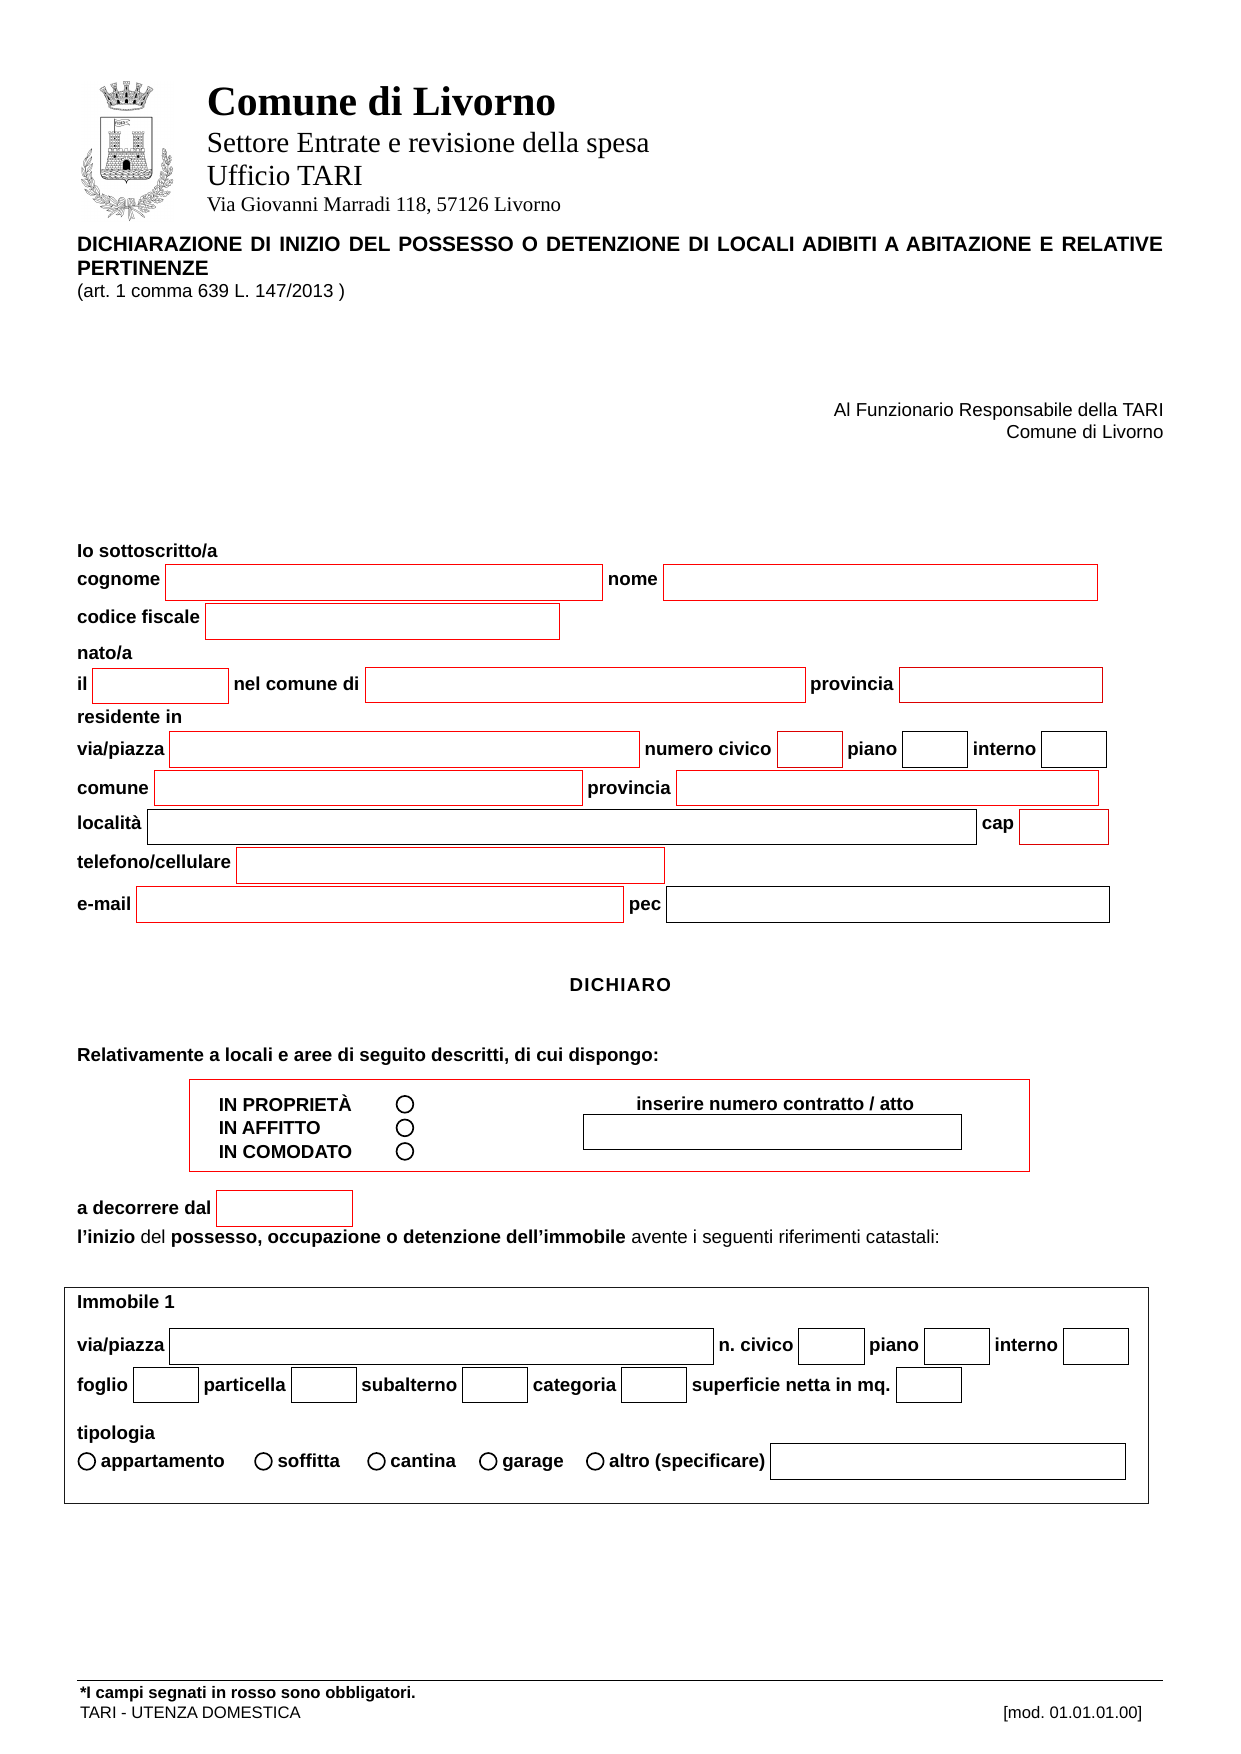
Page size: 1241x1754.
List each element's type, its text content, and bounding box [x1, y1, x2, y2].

text superficie netta in mq. [687, 1367, 896, 1402]
text IN PROPRIETÀ [218, 1092, 475, 1116]
text numero civico [640, 731, 777, 767]
text Comune di Livorno [77, 421, 1163, 442]
text [1107, 731, 1163, 767]
text Ufficio TARI [207, 158, 1163, 192]
text a decorrere dal [77, 1190, 216, 1226]
text tipologia [77, 1422, 1148, 1443]
text Al Funzionario Responsabile della TARI [77, 399, 1163, 421]
text via/piazza [77, 1328, 169, 1364]
text e-mail [77, 886, 136, 922]
text [1110, 886, 1163, 922]
text provincia [806, 667, 899, 703]
text comune [77, 770, 154, 805]
text [1129, 1328, 1148, 1364]
text piano [865, 1328, 924, 1364]
text [962, 1367, 1148, 1402]
text piano [843, 731, 902, 767]
text [1103, 667, 1163, 703]
text [1149, 1290, 1163, 1312]
text particella [199, 1367, 291, 1402]
text DICHIARO [77, 974, 1163, 995]
text appartamento soffitta cantina garage altro (specificare) [77, 1443, 770, 1479]
text subalterno [357, 1367, 462, 1402]
picture [81, 81, 174, 222]
text cognome [77, 564, 165, 600]
text [560, 603, 1163, 639]
text nome [603, 564, 663, 600]
text Comune di Livorno [207, 77, 1163, 125]
text interno [990, 1328, 1063, 1364]
text categoria [528, 1367, 621, 1402]
text cap [977, 809, 1019, 844]
text l’inizio del possesso, occupazione o detenzione dell’immobile avente i seguenti riferimenti catastali: [77, 1226, 1163, 1247]
text [1149, 1422, 1163, 1443]
text nato/a [77, 642, 1163, 663]
text IN AFFITTO [218, 1116, 395, 1139]
text inserire numero contratto / atto [505, 1092, 1029, 1114]
text [436, 1116, 475, 1139]
text IN COMODATO [218, 1139, 395, 1163]
text (art. 1 comma 639 L. 147/2013 ) [77, 280, 1163, 302]
text provincia [583, 770, 676, 805]
text Settore Entrate e revisione della spesa [207, 125, 1163, 158]
text [1098, 564, 1163, 600]
text Immobile 1 [77, 1290, 1148, 1312]
text [436, 1139, 475, 1163]
text [1109, 809, 1163, 844]
text foglio [77, 1367, 133, 1402]
text località [77, 809, 147, 844]
text n. civico [714, 1328, 798, 1364]
text [665, 847, 1163, 883]
text Via Giovanni Marradi 118, 57126 Livorno [207, 192, 1163, 216]
text via/piazza [77, 731, 169, 767]
text il nel comune di [77, 667, 365, 703]
text Relativamente a locali e aree di seguito descritti, di cui dispongo: [77, 1044, 1163, 1066]
text residente in [77, 706, 1163, 728]
text codice fiscale [77, 603, 205, 639]
text interno [968, 731, 1041, 767]
text [353, 1190, 1163, 1226]
text Io sottoscritto/a [77, 540, 1163, 561]
text DICHIARAZIONE DI INIZIO DEL POSSESSO O DETENZIONE DI LOCALI ADIBITI A ABITAZIONE E RELATIVE PERTINENZE [77, 232, 1163, 280]
text telefono/cellulare [77, 847, 236, 883]
text [1099, 770, 1163, 805]
text pec [624, 886, 666, 922]
